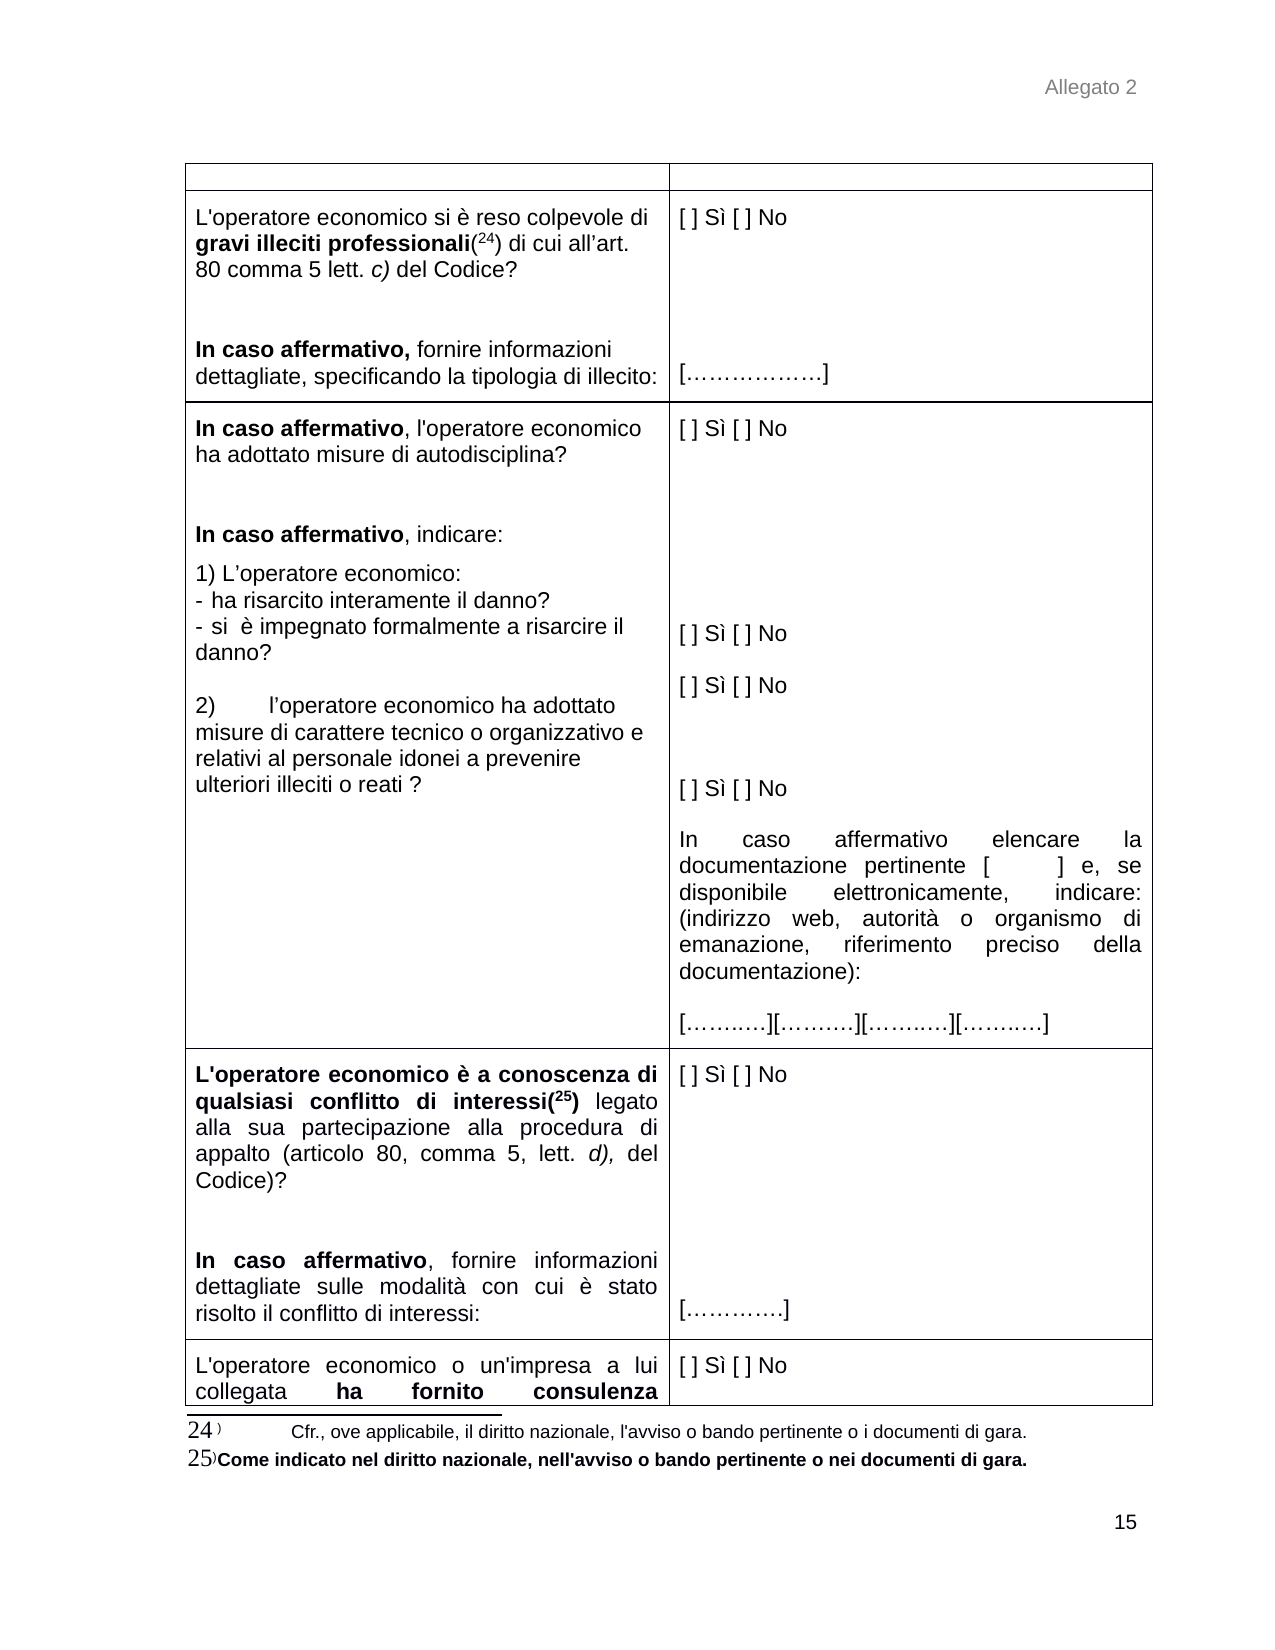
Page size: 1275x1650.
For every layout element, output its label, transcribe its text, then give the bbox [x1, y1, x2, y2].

table_cell [ ] Sì [ ] No [670, 1340, 1152, 1405]
table_cell L'operatore economico o un'impresa a lui collegata ha fornito consulenza [186, 1340, 669, 1405]
table_cell L'operatore economico si è reso colpevole di gravi illeciti professionali() di cui all’art. 80 comma 5 lett. c) del Codice? In caso affermativo, fornire informazioni dettagliate, specificando la tipologia di illecito: [186, 191, 669, 401]
table_cell [ ] Sì [ ] No [ ] Sì [ ] No [ ] Sì [ ] No [ ] Sì [ ] No In caso affermativo elencare la documentazione pertinente [ ] e, se disponibile elettronicamente, indicare: (indirizzo web, autorità o organismo di emanazione, riferimento preciso della documentazione): [……..…][…….…][……..…][……..…] [670, 403, 1152, 1048]
table_cell L'operatore economico è a conoscenza di qualsiasi conflitto di interessi() legato alla sua partecipazione alla procedura di appalto (articolo 80, comma 5, lett. d), del Codice)? In caso affermativo, fornire informazioni dettagliate sulle modalità con cui è stato risolto il conflitto di interessi: [186, 1049, 669, 1338]
table_cell [ ] Sì [ ] No [………………] [670, 191, 1152, 401]
table_cell [ ] Sì [ ] No [………….] [670, 1049, 1152, 1338]
table_cell [670, 164, 1152, 190]
table_cell In caso affermativo, l'operatore economico ha adottato misure di autodisciplina? In caso affermativo, indicare: 1) L’operatore economico: - ha risarcito interamente il danno? - si è impegnato formalmente a risarcire il danno? 2) l’operatore economico ha adottato misure di carattere tecnico o organizzativo e relativi al personale idonei a prevenire ulteriori illeciti o reati ? [186, 403, 669, 1048]
